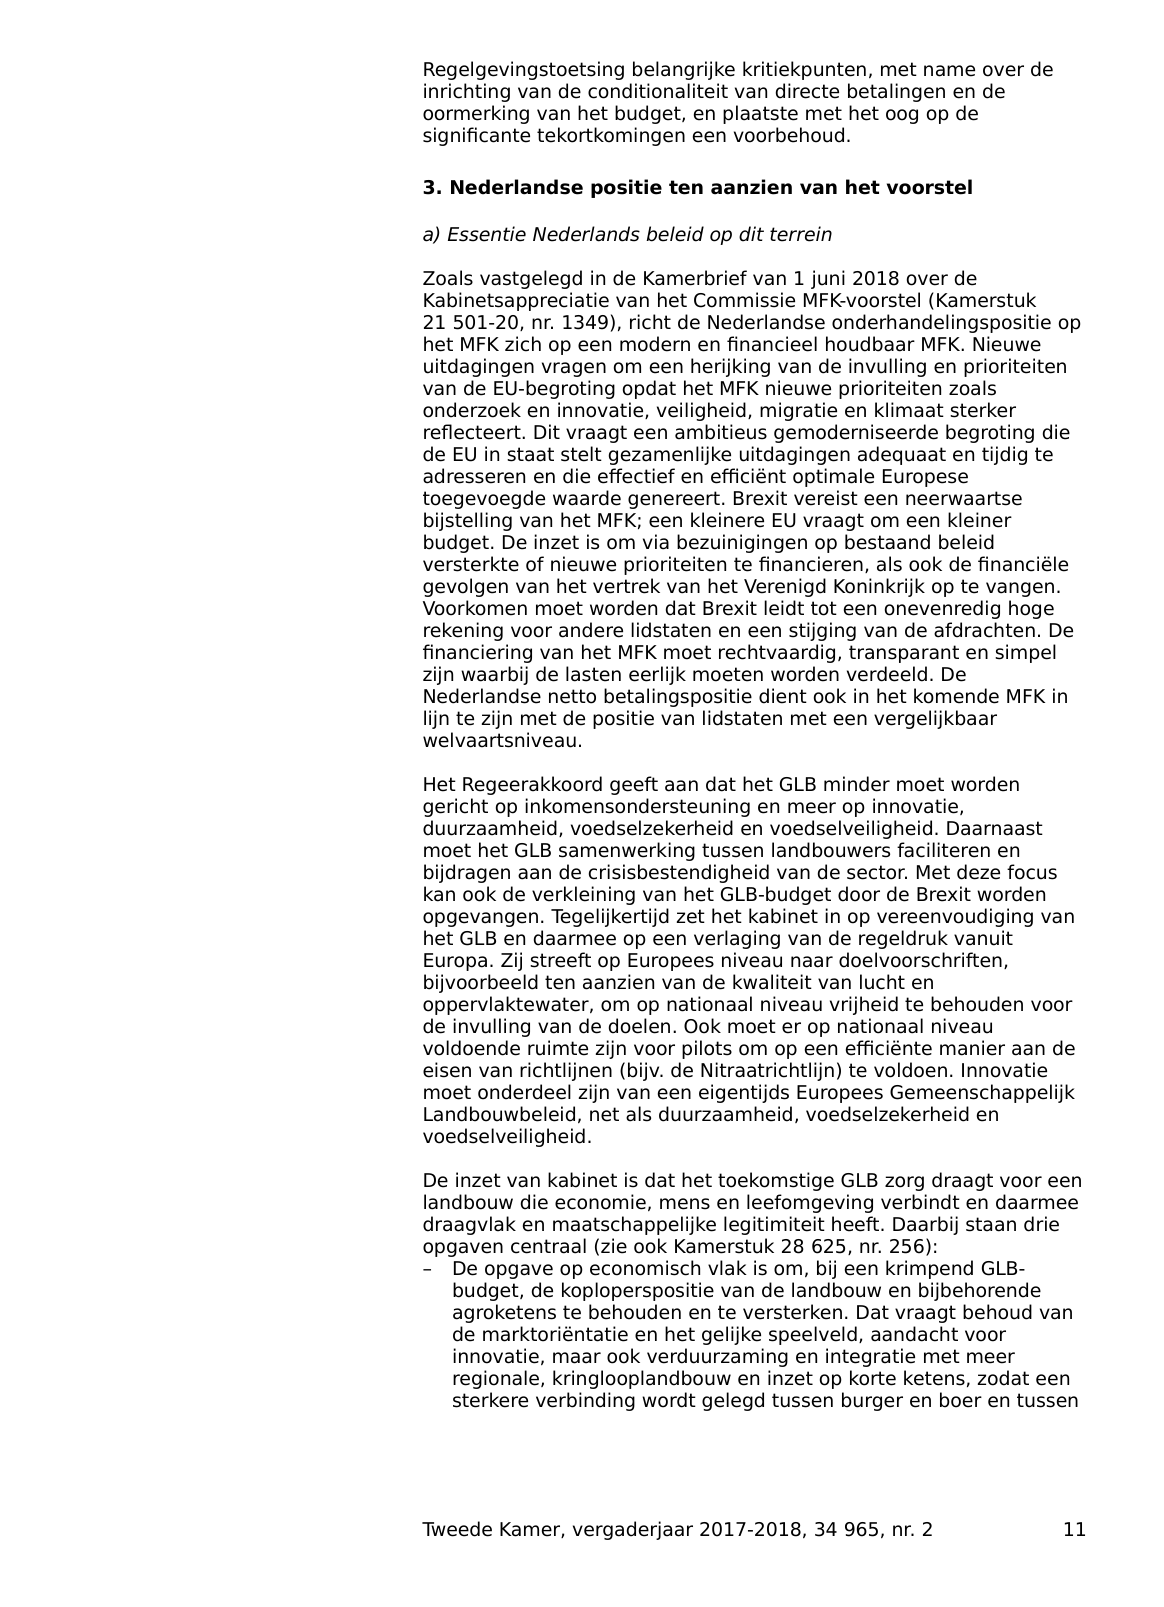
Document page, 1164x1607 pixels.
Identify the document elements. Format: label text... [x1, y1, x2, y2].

text Zoals vastgelegd in de Kamerbrief van 1 juni 2018 over de Kabinetsappreciatie van het Commissie MFK-voorstel (Kamerstuk 21 501-20, nr. 1349), richt de Nederlandse onderhandelingspositie op het MFK zich op een modern en financieel houdbaar MFK. Nieuwe uitdagingen vragen om een herijking van de invulling en prioriteiten van de EU-begroting opdat het MFK nieuwe prioriteiten zoals onderzoek en innovatie, veiligheid, migratie en klimaat sterker reflecteert. Dit vraagt een ambitieus gemoderniseerde begroting die de EU in staat stelt gezamenlijke uitdagingen adequaat en tijdig te adresseren en die effectief en efficiënt optimale Europese toegevoegde waarde genereert. Brexit vereist een neerwaartse bijstelling van het MFK; een kleinere EU vraagt om een kleiner budget. De inzet is om via bezuinigingen op bestaand beleid versterkte of nieuwe prioriteiten te financieren, als ook de financiële gevolgen van het vertrek van het Verenigd Koninkrijk op te vangen. Voorkomen moet worden dat Brexit leidt tot een onevenredig hoge rekening voor andere lidstaten en een stijging van de afdrachten. De financiering van het MFK moet rechtvaardig, transparant en simpel zijn waarbij de lasten eerlijk moeten worden verdeeld. De Nederlandse netto betalingspositie dient ook in het komende MFK in lijn te zijn met de positie van lidstaten met een vergelijkbaar welvaartsniveau. [422, 268, 1087, 752]
subtitle 3. Nederlandse positie ten aanzien van het voorstel [422, 177, 1087, 199]
text Regelgevingstoetsing belangrijke kritiekpunten, met name over de inrichting van de conditionaliteit van directe betalingen en de oormerking van het budget, en plaatste met het oog op de significante tekortkomingen een voorbehoud. [422, 59, 1087, 147]
subtitle a) Essentie Nederlands beleid op dit terrein [422, 224, 1087, 246]
text – De opgave op economisch vlak is om, bij een krimpend GLB-budget, de koploperspositie van de landbouw en bijbehorende agroketens te behouden en te versterken. Dat vraagt behoud van de marktoriëntatie en het gelijke speelveld, aandacht voor innovatie, maar ook verduurzaming en integratie met meer regionale, kringlooplandbouw en inzet op korte ketens, zodat een sterkere verbinding wordt gelegd tussen burger en boer en tussen [422, 1258, 1087, 1411]
text Het Regeerakkoord geeft aan dat het GLB minder moet worden gericht op inkomensondersteuning en meer op innovatie, duurzaamheid, voedselzekerheid en voedselveiligheid. Daarnaast moet het GLB samenwerking tussen landbouwers faciliteren en bijdragen aan de crisisbestendigheid van de sector. Met deze focus kan ook de verkleining van het GLB-budget door de Brexit worden opgevangen. Tegelijkertijd zet het kabinet in op vereenvoudiging van het GLB en daarmee op een verlaging van de regeldruk vanuit Europa. Zij streeft op Europees niveau naar doelvoorschriften, bijvoorbeeld ten aanzien van de kwaliteit van lucht en oppervlaktewater, om op nationaal niveau vrijheid te behouden voor de invulling van de doelen. Ook moet er op nationaal niveau voldoende ruimte zijn voor pilots om op een efficiënte manier aan de eisen van richtlijnen (bijv. de Nitraatrichtlijn) te voldoen. Innovatie moet onderdeel zijn van een eigentijds Europees Gemeenschappelijk Landbouwbeleid, net als duurzaamheid, voedselzekerheid en voedselveiligheid. [422, 774, 1087, 1147]
text De inzet van kabinet is dat het toekomstige GLB zorg draagt voor een landbouw die economie, mens en leefomgeving verbindt en daarmee draagvlak en maatschappelijke legitimiteit heeft. Daarbij staan drie opgaven centraal (zie ook Kamerstuk 28 625, nr. 256): [422, 1170, 1087, 1258]
